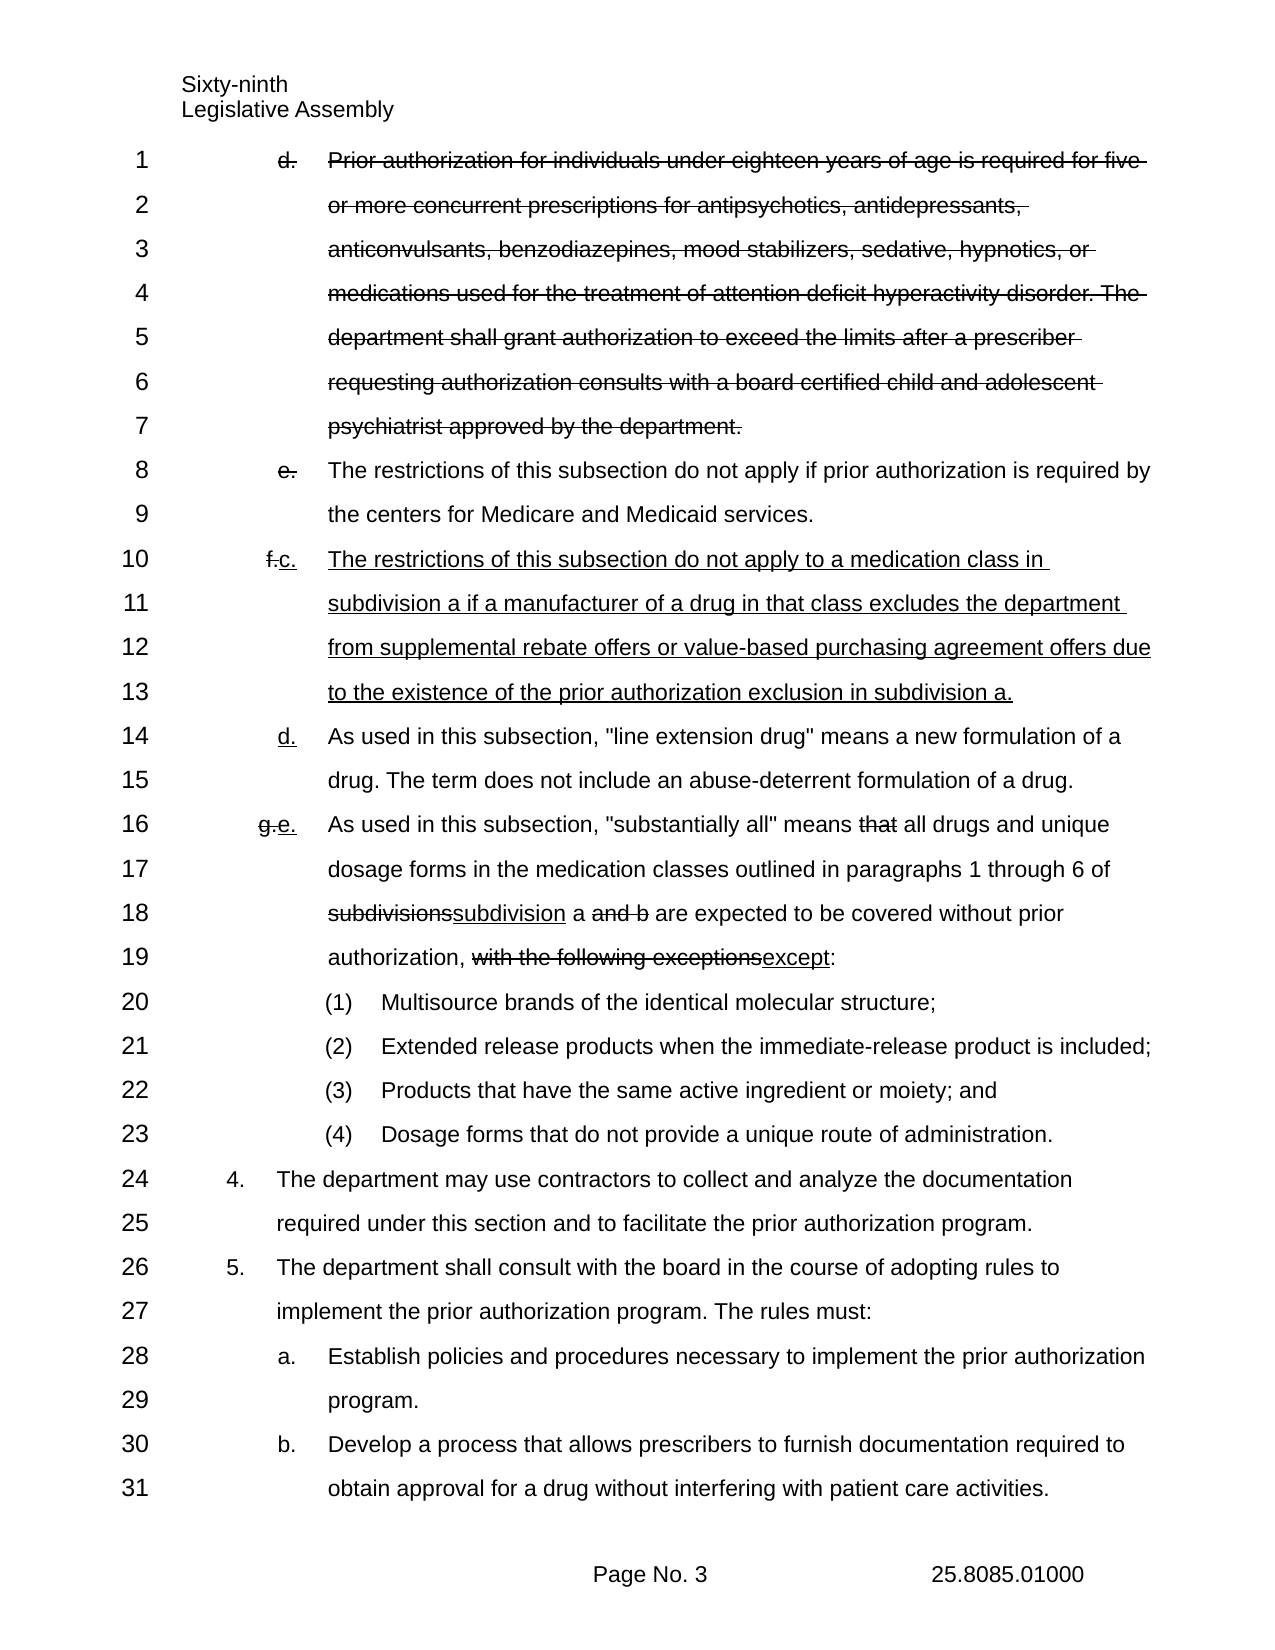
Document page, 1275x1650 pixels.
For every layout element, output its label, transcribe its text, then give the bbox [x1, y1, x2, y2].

text e. The restrictions of this subsection do not apply if prior authorization is required by the centers for Medicare and Medicaid services. [181, 443, 1154, 532]
text b. Develop a process that allows prescribers to furnish documentation required to obtain approval for a drug without interfering with patient care activities. [181, 1417, 1154, 1506]
text a. Establish policies and procedures necessary to implement the prior authorization program. [181, 1329, 1154, 1417]
text d. Prior authorization for individuals under eighteen years of age is required for five or more concurrent prescriptions for antipsychotics, antidepressants, anticonvulsants, benzodiazepines, mood stabilizers, sedative, hypnotics, or medications used for the treatment of attention deficit hyperactivity disorder. The department shall grant authorization to exceed the limits after a prescriber requesting authorization consults with a board certified child and adolescent psychiatrist approved by the department. [181, 133, 1154, 443]
text (4) Dosage forms that do not provide a unique route of administration. [181, 1107, 1154, 1152]
text 4. The department may use contractors to collect and analyze the documentation required under this section and to facilitate the prior authorization program. [181, 1152, 1154, 1240]
text d. As used in this subsection, "line extension drug" means a new formulation of a drug. The term does not include an abuse-deterrent formulation of a drug. [181, 709, 1154, 797]
text (1) Multisource brands of the identical molecular structure; [181, 974, 1154, 1019]
text (2) Extended release products when the immediate-release product is included; [181, 1019, 1154, 1063]
text g.e. As used in this subsection, "substantially all" means that all drugs and unique dosage forms in the medication classes outlined in paragraphs 1 through 6 of subdivisionssubdivision a and b are expected to be covered without prior authorization, with the following exceptionsexcept: [181, 797, 1154, 974]
text 5. The department shall consult with the board in the course of adopting rules to implement the prior authorization program. The rules must: [181, 1240, 1154, 1329]
text (3) Products that have the same active ingredient or moiety; and [181, 1063, 1154, 1107]
text f.c. The restrictions of this subsection do not apply to a medication class in subdivision a if a manufacturer of a drug in that class excludes the department from supplemental rebate offers or value-based purchasing agreement offers due to the existence of the prior authorization exclusion in subdivision a. [181, 532, 1154, 709]
